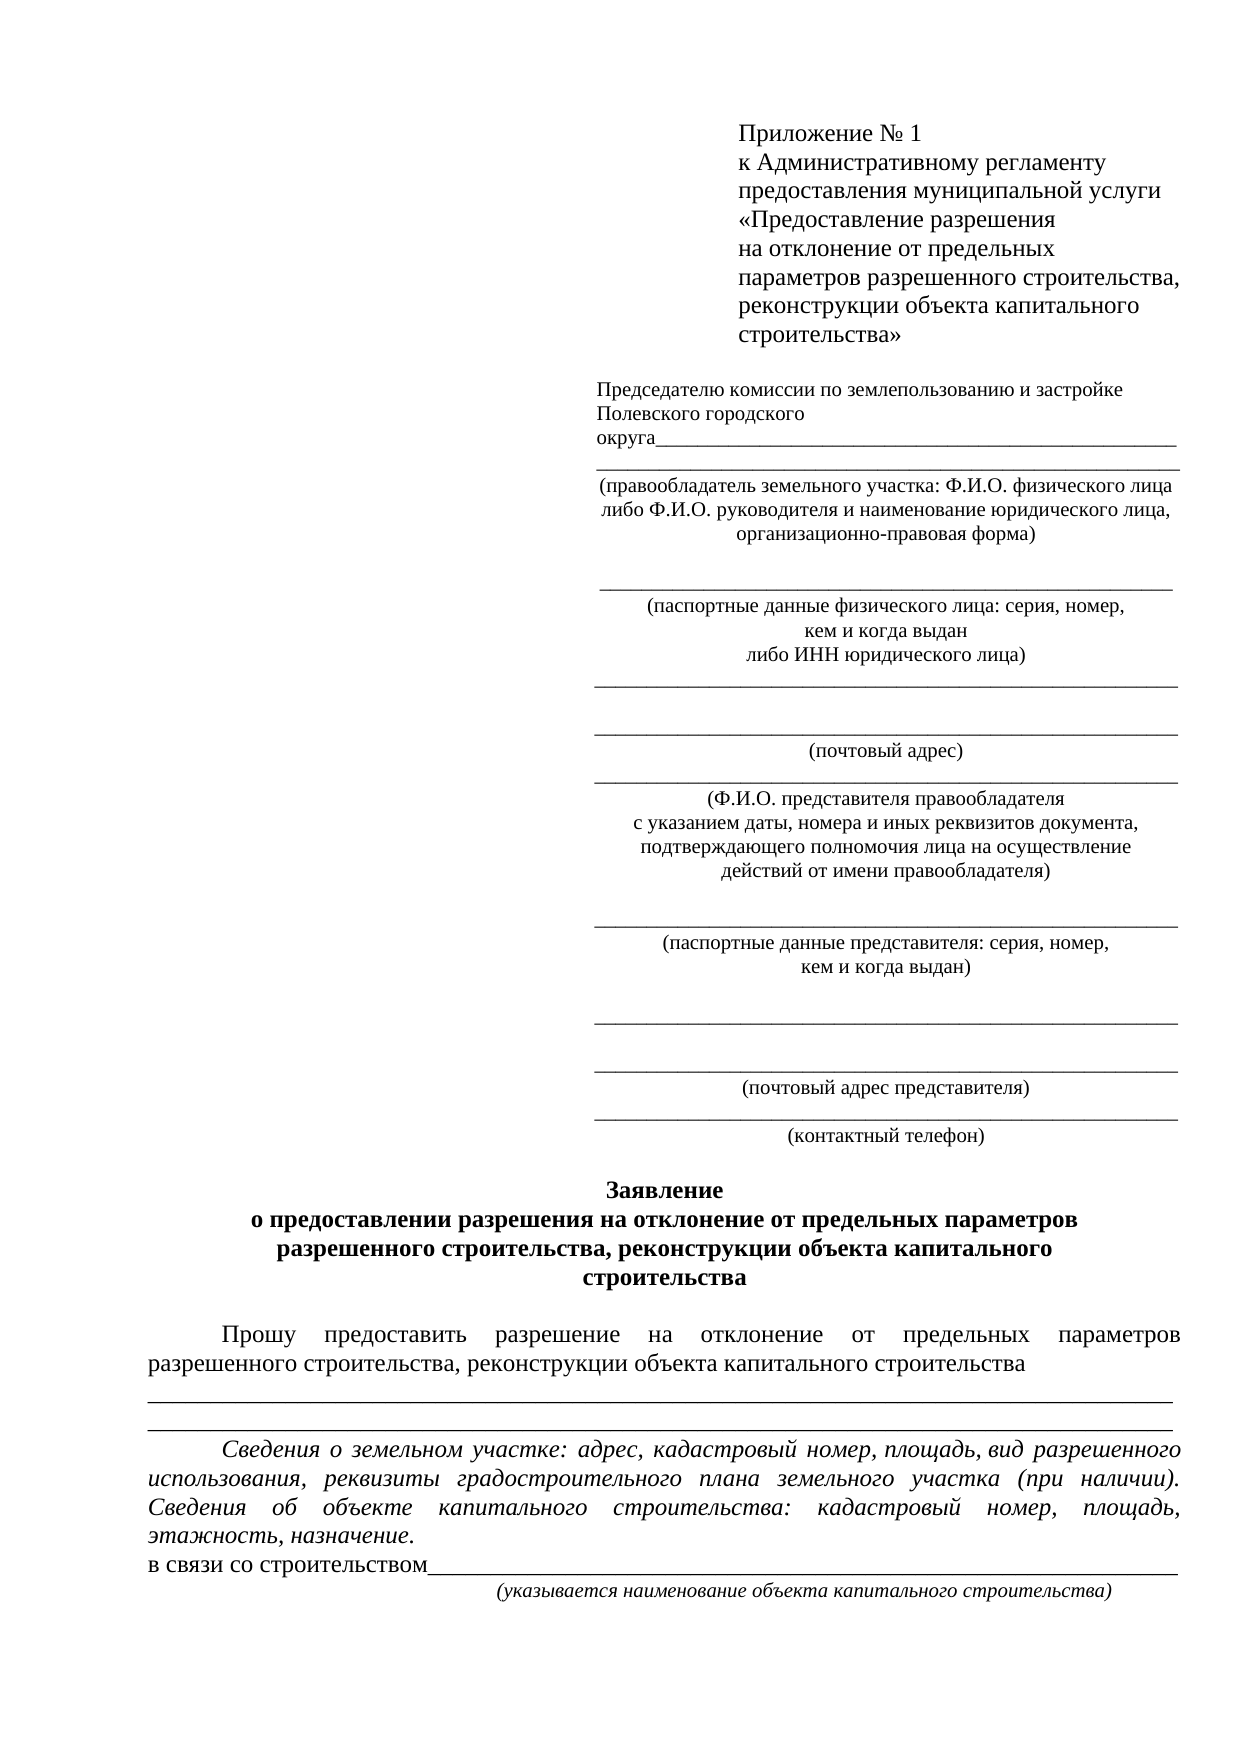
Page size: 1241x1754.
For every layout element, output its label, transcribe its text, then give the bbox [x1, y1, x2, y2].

text _______________________________________________________ [591, 569, 1181, 593]
text (почтовый адрес) [591, 738, 1181, 762]
text (контактный телефон) [591, 1123, 1181, 1147]
text (почтовый адрес представителя) [591, 1075, 1181, 1099]
text действий от имени правообладателя) [591, 858, 1181, 882]
text подтверждающего полномочия лица на осуществление [591, 834, 1181, 858]
text ________________________________________________________ [591, 1002, 1181, 1027]
text ________________________________________________________ [591, 1099, 1181, 1123]
text к Административному регламенту предоставления муниципальной услуги «Предоставление разрешения на отклонение от предельных параметров разрешенного строительства, реконструкции объекта капитального строительства» [738, 147, 1181, 348]
text Заявление [148, 1176, 1181, 1204]
text ________________________________________________________ [591, 906, 1181, 930]
text организационно-правовая форма) [591, 521, 1181, 545]
text разрешенного строительства, реконструкции объекта капитального [148, 1233, 1181, 1262]
text в связи со строительством____________________________________________________________ [148, 1549, 1181, 1578]
text о предоставлении разрешения на отклонение от предельных параметров [148, 1204, 1181, 1233]
text __________________________________________________________________________________ [148, 1406, 1181, 1434]
text (паспортные данные представителя: серия, номер, кем и когда выдан) [591, 930, 1181, 978]
text __________________________________________________________________________________ [148, 1377, 1181, 1406]
text (паспортные данные физического лица: серия, номер, кем и когда выдан [591, 593, 1181, 642]
text ________________________________________________________ [591, 714, 1181, 738]
text с указанием даты, номера и иных реквизитов документа, [591, 810, 1181, 834]
text строительства [148, 1262, 1181, 1291]
text (правообладатель земельного участка: Ф.И.О. физического лица либо Ф.И.О. руководителя и наименование юридического лица, [591, 473, 1181, 521]
text (указывается наименование объекта капитального строительства) [148, 1578, 1181, 1602]
text ________________________________________________________ [591, 762, 1181, 786]
text либо ИНН юридического лица) ________________________________________________________ [591, 642, 1181, 690]
text Председателю комиссии по землепользованию и застройке Полевского городского округа__________________________________________________________________________________________________________ [596, 377, 1181, 473]
text (Ф.И.О. представителя правообладателя [591, 786, 1181, 810]
text Сведения о земельном участке: адрес, кадастровый номер, площадь, вид разрешенного использования, реквизиты градостроительного плана земельного участка (при наличии). Сведения об объекте капитального строительства: кадастровый номер, площадь, этажность, назначение. [148, 1434, 1181, 1549]
text Приложение № 1 [738, 118, 1181, 147]
text ________________________________________________________ [591, 1051, 1181, 1075]
text Прошу предоставить разрешение на отклонение от предельных параметров разрешенного строительства, реконструкции объекта капитального строительства [148, 1319, 1181, 1377]
